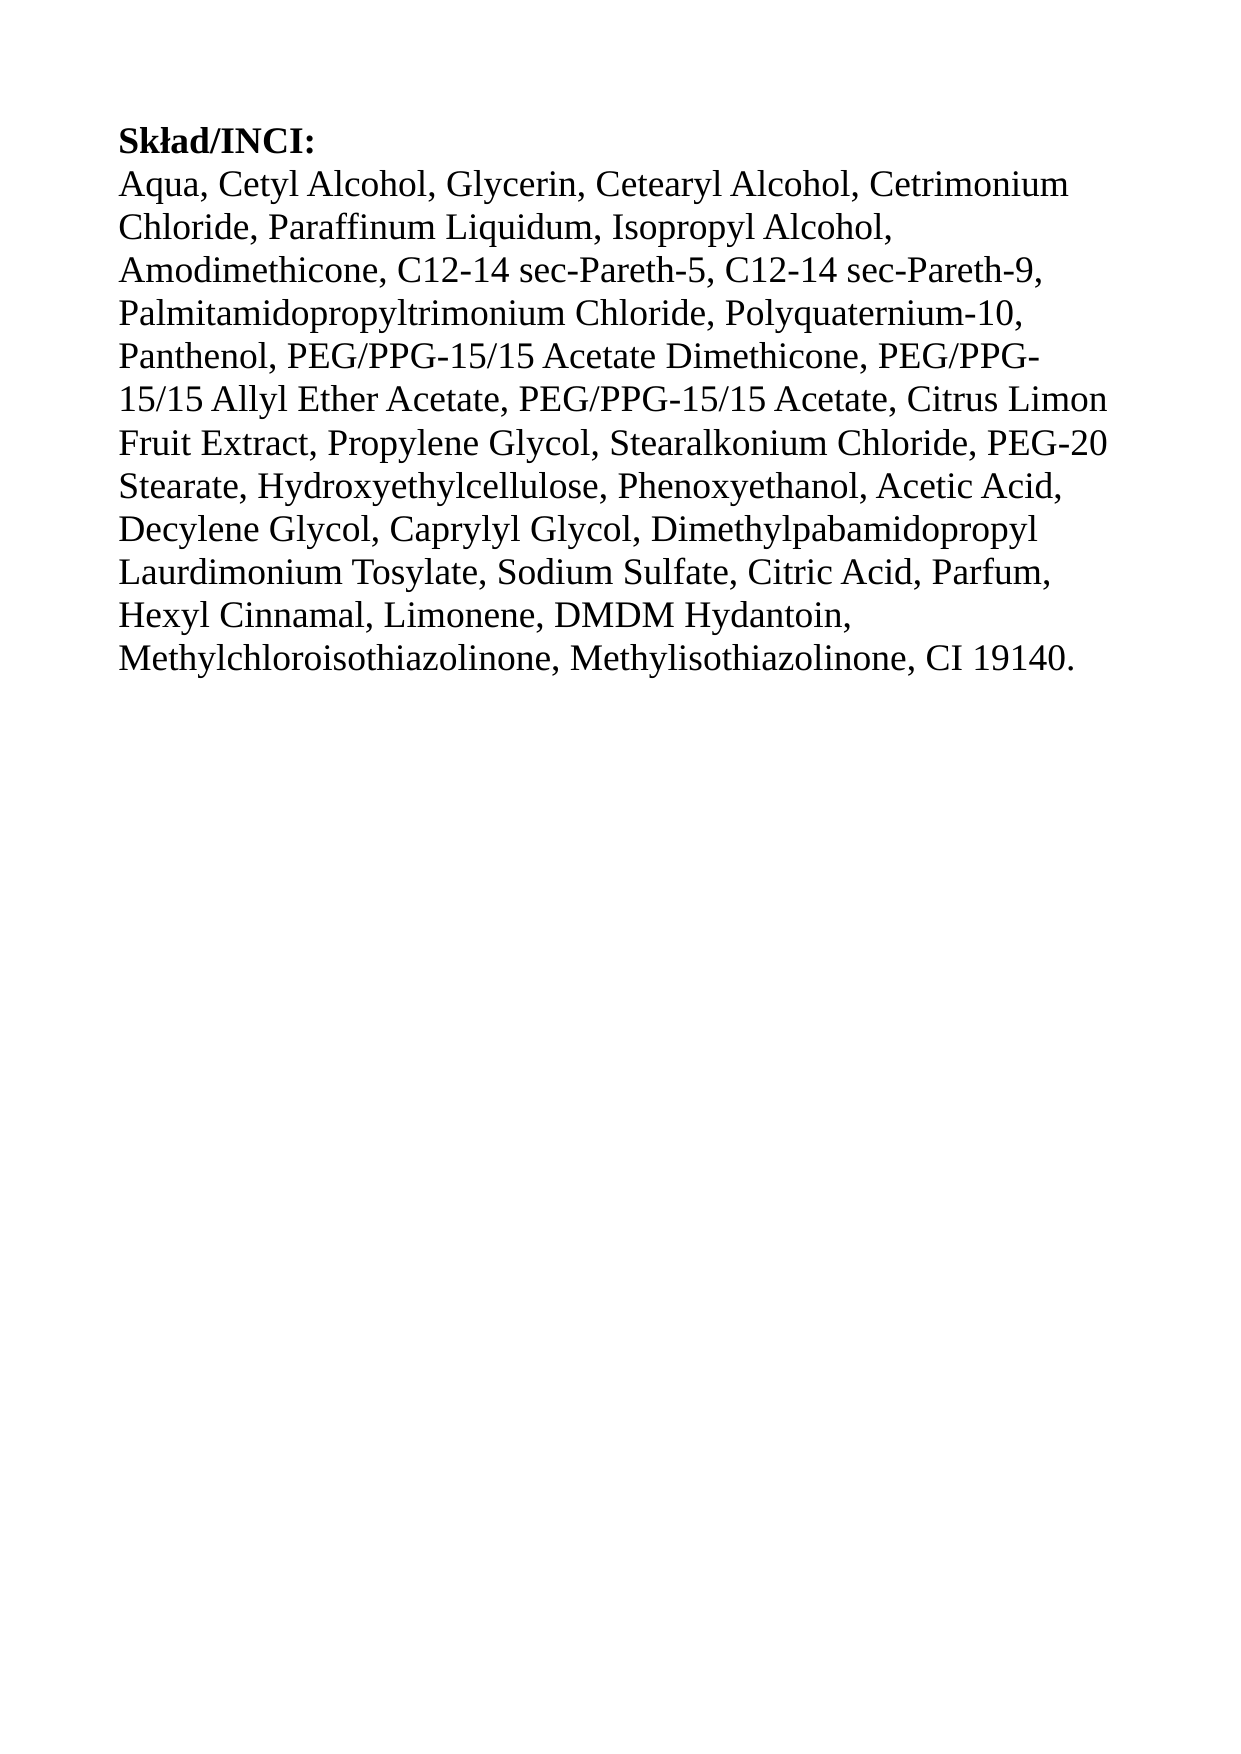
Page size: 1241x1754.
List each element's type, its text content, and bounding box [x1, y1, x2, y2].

text Aqua, Cetyl Alcohol, Glycerin, Cetearyl Alcohol, Cetrimonium Chloride, Paraffinum Liquidum, Isopropyl Alcohol, Amodimethicone, C12-14 sec-Pareth-5, C12-14 sec-Pareth-9, Palmitamidopropyltrimonium Chloride, Polyquaternium-10, Panthenol, PEG/PPG-15/15 Acetate Dimethicone, PEG/PPG-15/15 Allyl Ether Acetate, PEG/PPG-15/15 Acetate, Citrus Limon Fruit Extract, Propylene Glycol, Stearalkonium Chloride, PEG-20 Stearate, Hydroxyethylcellulose, Phenoxyethanol, Acetic Acid, Decylene Glycol, Caprylyl Glycol, Dimethylpabamidopropyl Laurdimonium Tosylate, Sodium Sulfate, Citric Acid, Parfum, Hexyl Cinnamal, Limonene, DMDM Hydantoin, Methylchloroisothiazolinone, Methylisothiazolinone, CI 19140. [118, 161, 1122, 679]
text Skład/INCI: [118, 118, 1122, 161]
